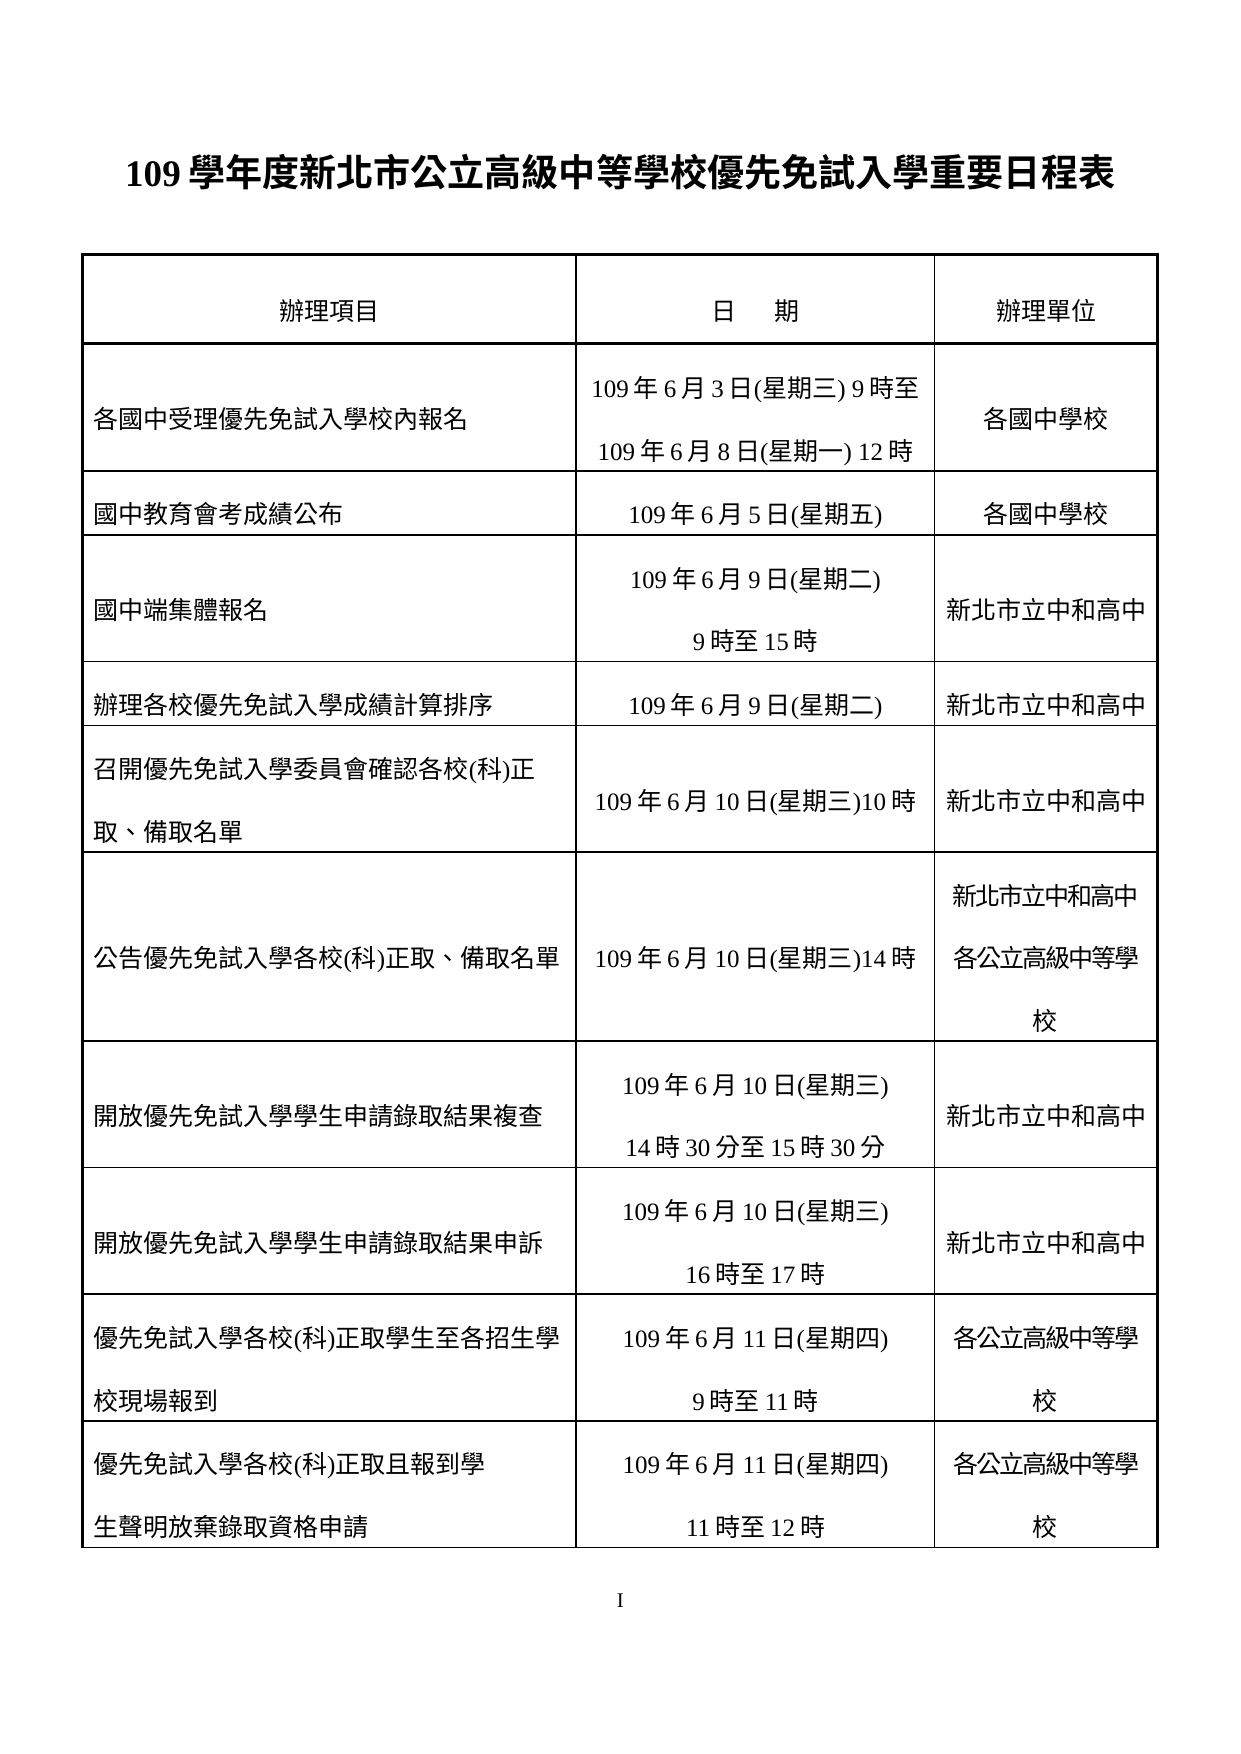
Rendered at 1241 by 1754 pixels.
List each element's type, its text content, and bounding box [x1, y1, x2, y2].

table_cell 新北市立中和高中 [935, 1042, 1156, 1167]
table_header 辦理單位 [935, 256, 1156, 342]
table_cell 開放優先免試入學學生申請錄取結果申訴 [84, 1168, 575, 1293]
table_cell 新北市立中和高中 [935, 726, 1156, 851]
table_header 日 期 [577, 256, 934, 342]
table_cell 新北市立中和高中 各公立高級中等學校 [935, 853, 1156, 1040]
table_cell 召開優先免試入學委員會確認各校(科)正取、備取名單 [84, 726, 575, 851]
table_cell 優先免試入學各校(科)正取學生至各招生學校現場報到 [84, 1295, 575, 1420]
table_cell 優先免試入學各校(科)正取且報到學 生聲明放棄錄取資格申請 [84, 1422, 575, 1546]
table_cell 各國中受理優先免試入學校內報名 [84, 345, 575, 470]
table_cell 開放優先免試入學學生申請錄取結果複查 [84, 1042, 575, 1167]
text 109學年度新北市公立高級中等學校優先免試入學重要日程表 [118, 128, 1122, 191]
table_cell 各國中學校 [935, 345, 1156, 470]
table_cell 109年6月11日(星期四) 9時至11時 [577, 1295, 934, 1420]
table_cell 辦理各校優先免試入學成績計算排序 [84, 662, 575, 724]
table_cell 國中教育會考成績公布 [84, 472, 575, 534]
table_cell 109年6月9日(星期二) 9時至15時 [577, 536, 934, 661]
table_cell 新北市立中和高中 [935, 536, 1156, 661]
table_cell 109年6月9日(星期二) [577, 662, 934, 724]
table_cell 109年6月10日(星期三) 16時至17時 [577, 1168, 934, 1293]
table_cell 新北市立中和高中 [935, 662, 1156, 724]
table_cell 各國中學校 [935, 472, 1156, 534]
table_cell 109年6月3日(星期三) 9時至 109年6月8日(星期一) 12時 [577, 345, 934, 470]
table_cell 109年6月10日(星期三) 14時30分至15時30分 [577, 1042, 934, 1167]
table_cell 各公立高級中等學校 [935, 1422, 1156, 1546]
table_cell 國中端集體報名 [84, 536, 575, 661]
table_cell 109年6月11日(星期四) 11時至12時 [577, 1422, 934, 1546]
table_cell 109年6月10日(星期三)10時 [577, 726, 934, 851]
table_header 辦理項目 [84, 256, 575, 342]
table_cell 新北市立中和高中 [935, 1168, 1156, 1293]
table_cell 各公立高級中等學校 [935, 1295, 1156, 1420]
table_cell 109年6月10日(星期三)14時 [577, 853, 934, 1040]
table_cell 109年6月5日(星期五) [577, 472, 934, 534]
table_cell 公告優先免試入學各校(科)正取、備取名單 [84, 853, 575, 1040]
